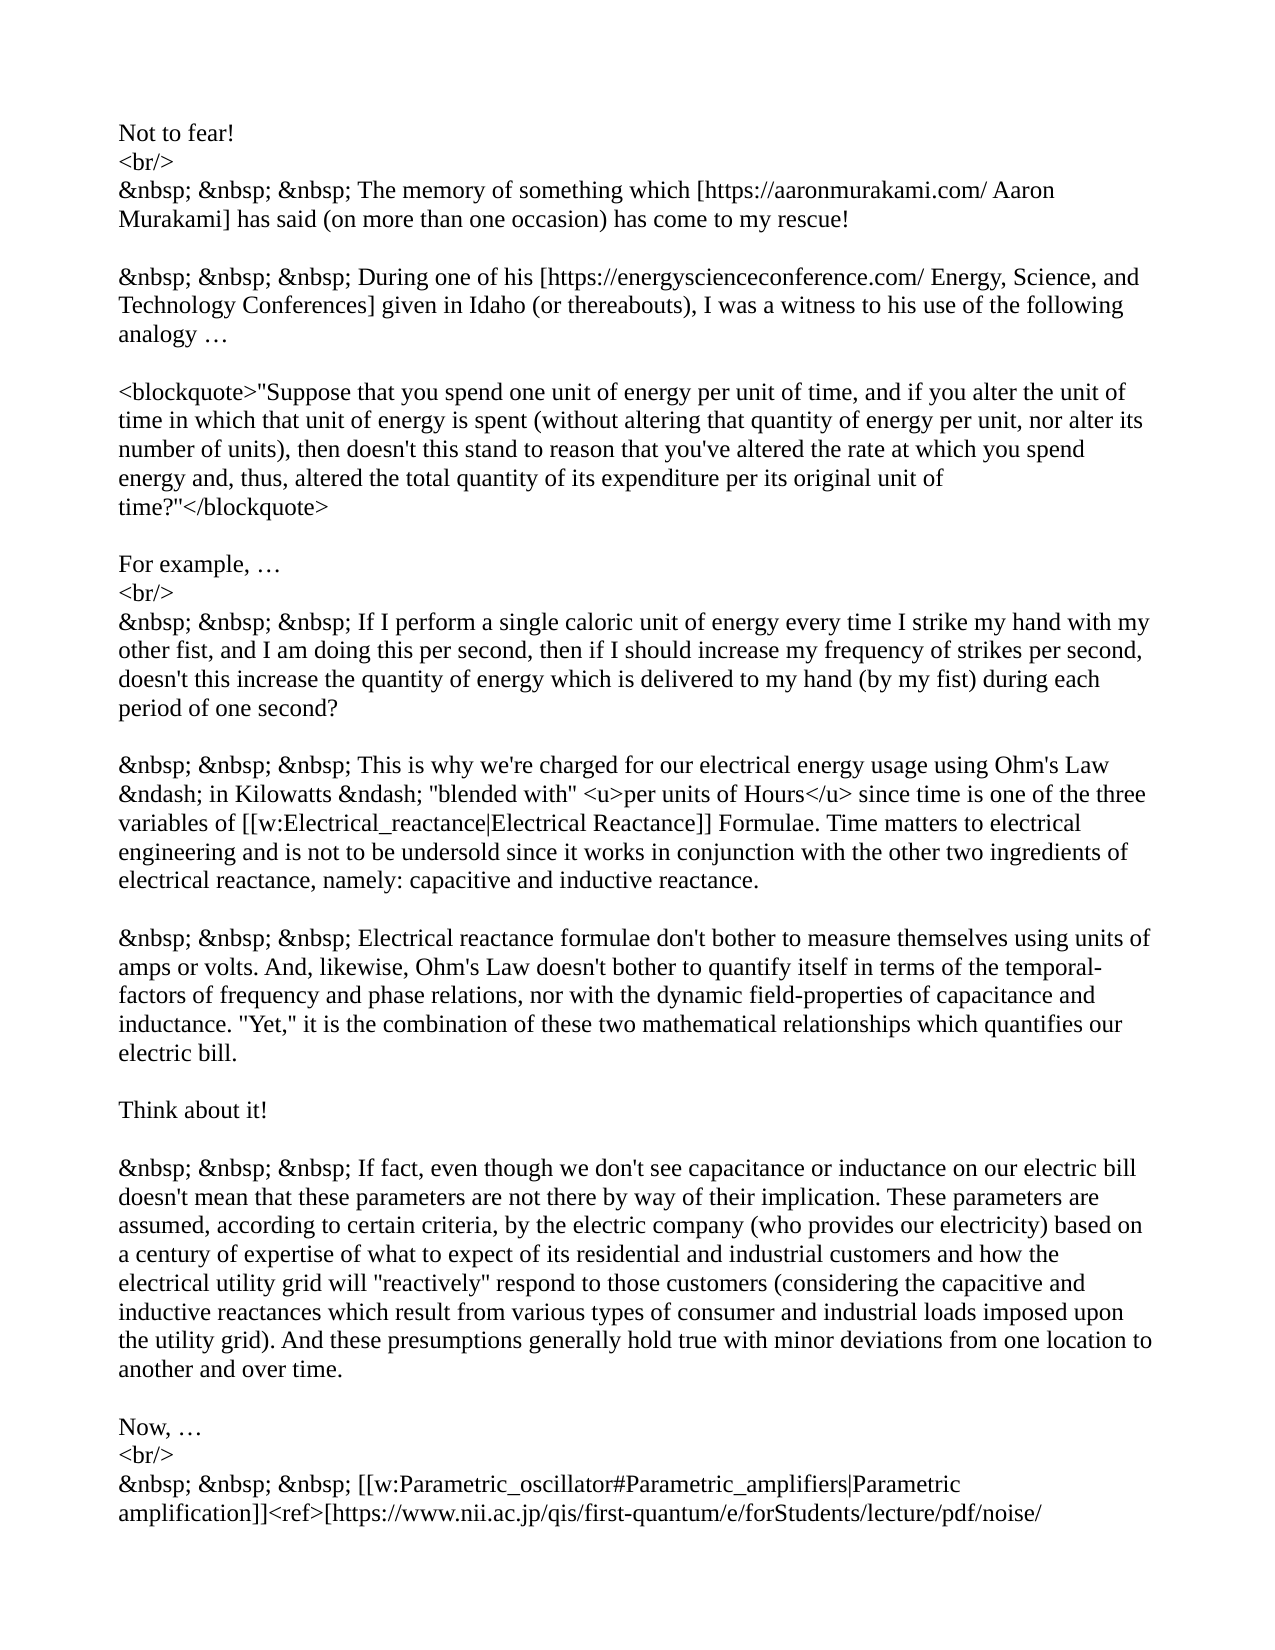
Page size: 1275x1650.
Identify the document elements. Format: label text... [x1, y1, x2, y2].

text For example, … [118, 549, 1157, 578]
text Now, … [118, 1412, 1157, 1441]
text &nbsp; &nbsp; &nbsp; This is why we're charged for our electrical energy usage using Ohm's Law &ndash; in Kilowatts &ndash; ''blended with'' <u>per units of Hours</u> since time is one of the three variables of [[w:Electrical_reactance|Electrical Reactance]] Formulae. Time matters to electrical engineering and is not to be undersold since it works in conjunction with the other two ingredients of electrical reactance, namely: capacitive and inductive reactance. [118, 751, 1157, 894]
text Not to fear! [118, 118, 1157, 147]
text &nbsp; &nbsp; &nbsp; If I perform a single caloric unit of energy every time I strike my hand with my other fist, and I am doing this per second, then if I should increase my frequency of strikes per second, doesn't this increase the quantity of energy which is delivered to my hand (by my fist) during each period of one second? [118, 607, 1157, 722]
text &nbsp; &nbsp; &nbsp; Electrical reactance formulae don't bother to measure themselves using units of amps or volts. And, likewise, Ohm's Law doesn't bother to quantify itself in terms of the temporal-factors of frequency and phase relations, nor with the dynamic field-properties of capacitance and inductance. ''Yet,'' it is the combination of these two mathematical relationships which quantifies our electric bill. [118, 923, 1157, 1067]
text &nbsp; &nbsp; &nbsp; The memory of something which [https://aaronmurakami.com/ Aaron Murakami] has said (on more than one occasion) has come to my rescue! [118, 176, 1157, 233]
text Think about it! [118, 1096, 1157, 1124]
text <blockquote>''Suppose that you spend one unit of energy per unit of time, and if you alter the unit of time in which that unit of energy is spent (without altering that quantity of energy per unit, nor alter its number of units), then doesn't this stand to reason that you've altered the rate at which you spend energy and, thus, altered the total quantity of its expenditure per its original unit of time?''</blockquote> [118, 377, 1157, 521]
text <br/> [118, 1441, 1157, 1469]
text <br/> [118, 147, 1157, 176]
text &nbsp; &nbsp; &nbsp; During one of his [https://energyscienceconference.com/ Energy, Science, and Technology Conferences] given in Idaho (or thereabouts), I was a witness to his use of the following analogy … [118, 262, 1157, 348]
text &nbsp; &nbsp; &nbsp; [[w:Parametric_oscillator#Parametric_amplifiers|Parametric amplification]]<ref>[https://www.nii.ac.jp/qis/first-quantum/e/forStudents/lecture/pdf/noise/ [118, 1469, 1157, 1527]
text &nbsp; &nbsp; &nbsp; If fact, even though we don't see capacitance or inductance on our electric bill doesn't mean that these parameters are not there by way of their implication. These parameters are assumed, according to certain criteria, by the electric company (who provides our electricity) based on a century of expertise of what to expect of its residential and industrial customers and how the electrical utility grid will ''reactively'' respond to those customers (considering the capacitive and inductive reactances which result from various types of consumer and industrial loads imposed upon the utility grid). And these presumptions generally hold true with minor deviations from one location to another and over time. [118, 1153, 1157, 1383]
text <br/> [118, 578, 1157, 607]
